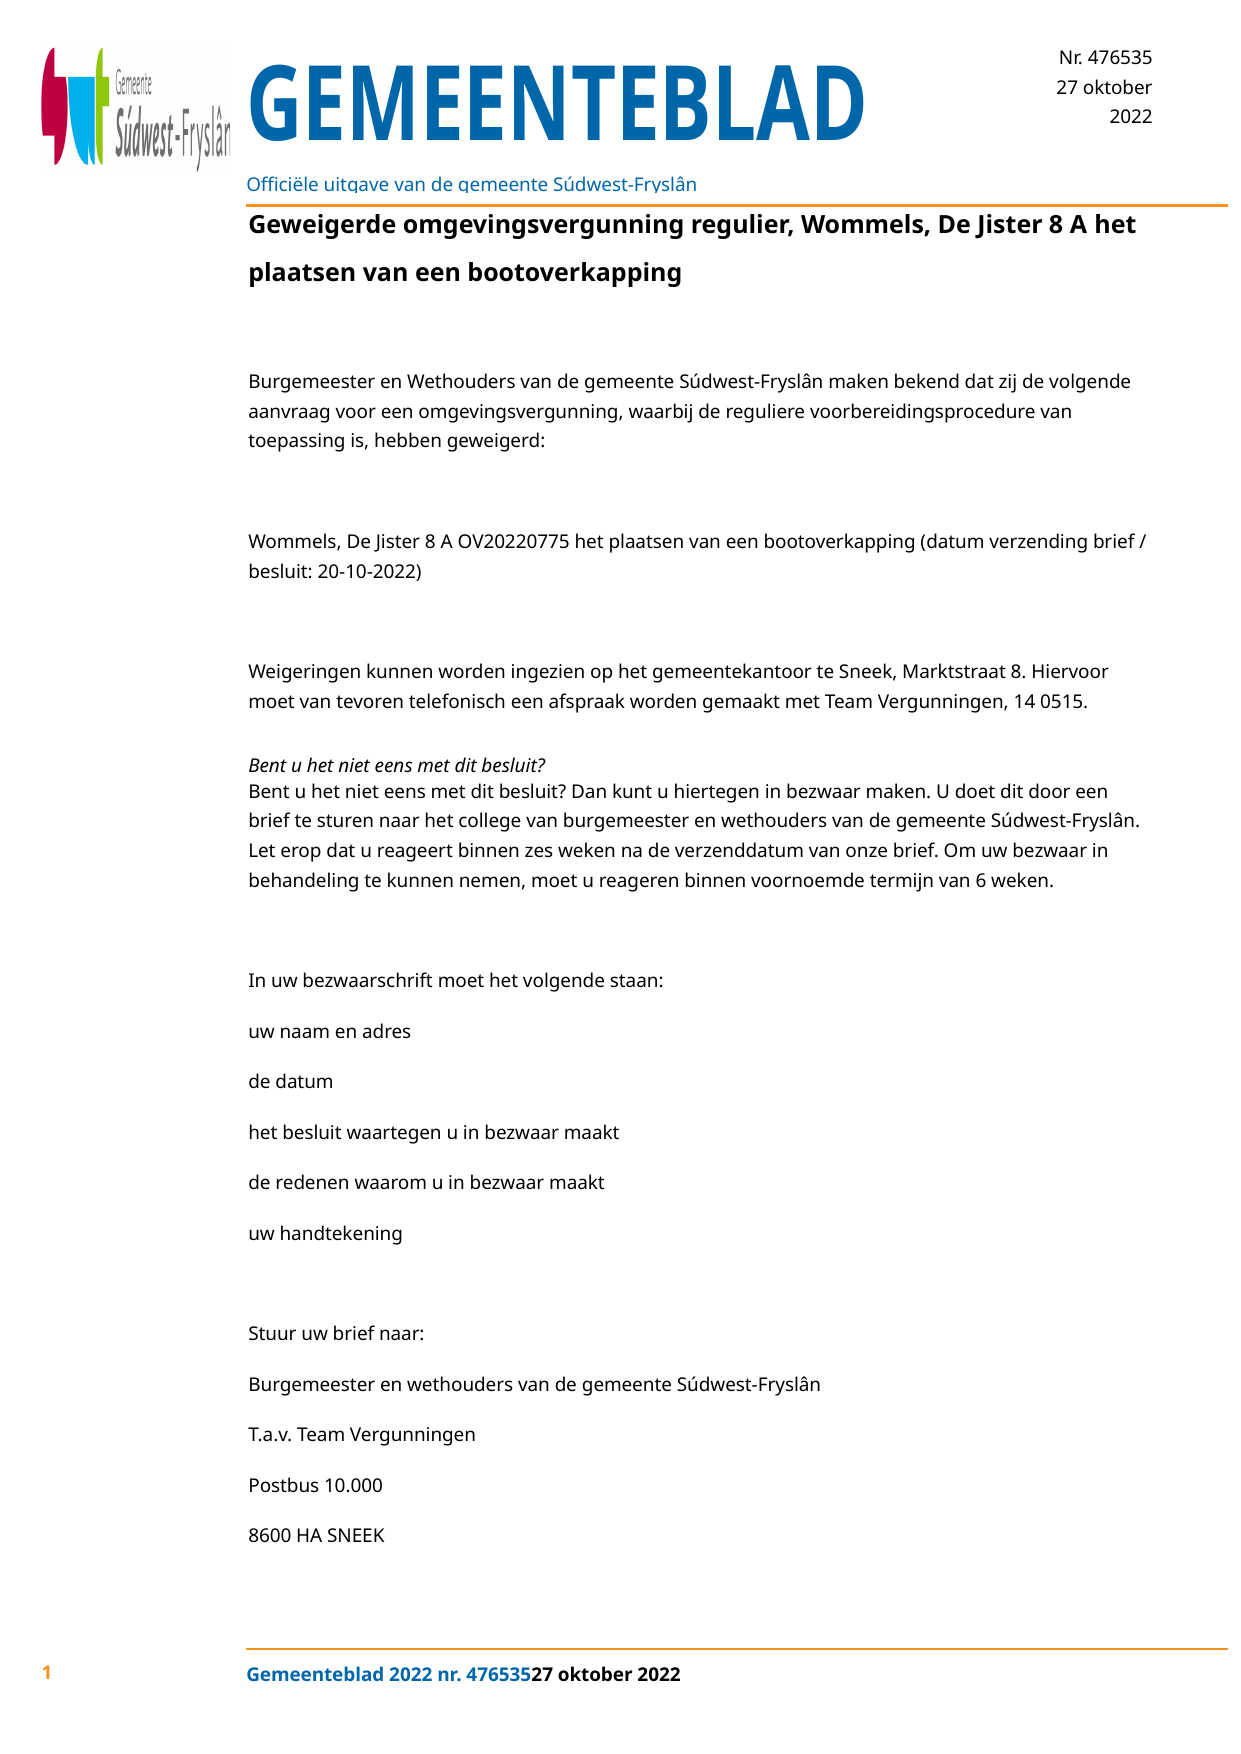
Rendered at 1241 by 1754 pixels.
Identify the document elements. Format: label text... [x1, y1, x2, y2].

text de datum [248, 1068, 1152, 1094]
text Wommels, De Jister 8 A OV20220775 het plaatsen van een bootoverkapping (datum verzending brief / besluit: 20-10-2022) [248, 528, 1152, 584]
text Weigeringen kunnen worden ingezien op het gemeentekantoor te Sneek, Marktstraat 8. Hiervoor moet van tevoren telefonisch een afspraak worden gemaakt met Team Vergunningen, 14 0515. [248, 659, 1152, 714]
text uw naam en adres [248, 1018, 1152, 1044]
text 8600 HA SNEEK [248, 1522, 1152, 1548]
text T.a.v. Team Vergunningen [248, 1421, 1152, 1447]
text Stuur uw brief naar: [248, 1321, 1152, 1346]
text Bent u het niet eens met dit besluit? Dan kunt u hiertegen in bezwaar maken. U doet dit door een brief te sturen naar het college van burgemeester en wethouders van de gemeente Súdwest-Fryslân. Let erop dat u reageert binnen zes weken na de verzenddatum van onze brief. Om uw bezwaar in behandeling te kunnen nemen, moet u reageren binnen voornoemde termijn van 6 weken. [248, 778, 1152, 892]
text het besluit waartegen u in bezwaar maakt [248, 1119, 1152, 1144]
text Postbus 10.000 [248, 1472, 1152, 1497]
text de redenen waarom u in bezwaar maakt [248, 1169, 1152, 1195]
text In uw bezwaarschrift moet het volgende staan: [248, 968, 1152, 993]
text Burgemeester en Wethouders van de gemeente Súdwest-Fryslân maken bekend dat zij de volgende aanvraag voor een omgevingsvergunning, waarbij de reguliere voorbereidingsprocedure van toepassing is, hebben geweigerd: [248, 368, 1152, 453]
text Burgemeester en wethouders van de gemeente Súdwest-Fryslân [248, 1371, 1152, 1397]
text Geweigerde omgevingsvergunning regulier, Wommels, De Jister 8 A het plaatsen van een bootoverkapping [248, 207, 1152, 288]
text Bent u het niet eens met dit besluit? [248, 752, 1152, 778]
text uw handtekening [248, 1220, 1152, 1245]
picture [41, 47, 231, 172]
